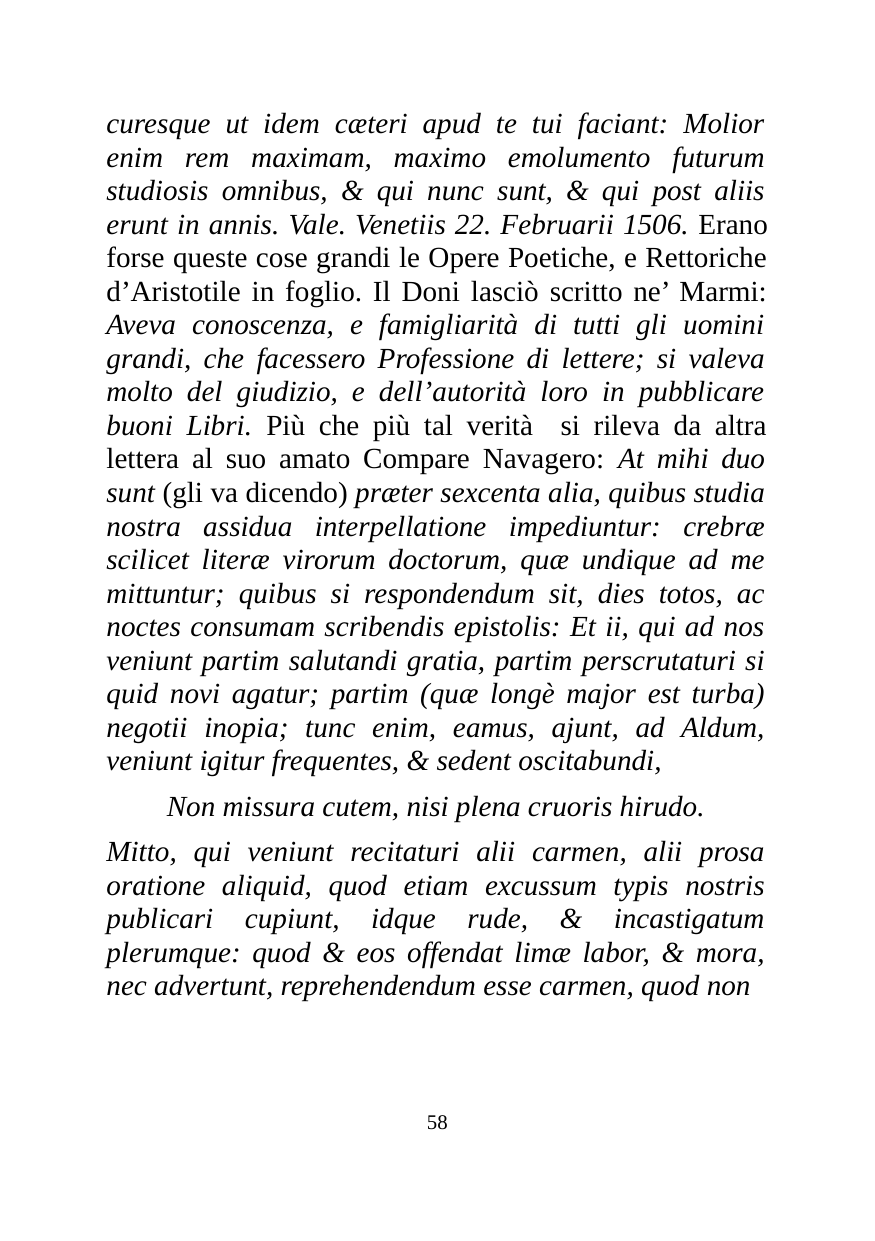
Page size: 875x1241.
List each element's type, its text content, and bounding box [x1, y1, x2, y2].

text curesque ut idem cæteri apud te tui faciant: Molior enim rem maximam, maximo emolumento futurum studiosis omnibus, & qui nunc sunt, & qui post aliis erunt in annis. Vale. Venetiis 22. Februarii 1506. Erano forse queste cose grandi le Opere Poetiche, e Rettoriche d’Aristotile in foglio. Il Doni lasciò scritto ne’ Marmi: Aveva conoscenza, e famigliarità di tutti gli uomini grandi, che facessero Professione di lettere; si valeva molto del giudizio, e dell’autorità loro in pubblicare buoni Libri. Più che più tal verità si rileva da altra lettera al suo amato Compare Navagero: At mihi duo sunt (gli va dicendo) præter sexcenta alia, quibus studia nostra assidua interpellatione impediuntur: crebræ scilicet literæ virorum doctorum, quæ undique ad me mittuntur; quibus si respondendum sit, dies totos, ac noctes consumam scribendis epistolis: Et ii, qui ad nos veniunt partim salutandi gratia, partim perscrutaturi si quid novi agatur; partim (quæ longè major est turba) negotii inopia; tunc enim, eamus, ajunt, ad Aldum, veniunt igitur frequentes, & sedent oscitabundi, [106, 106, 768, 777]
text Mitto, qui veniunt recitaturi alii carmen, alii prosa oratione aliquid, quod etiam excussum typis nostris publicari cupiunt, idque rude, & incastigatum plerumque: quod & eos offendat limæ labor, & mora, nec advertunt, reprehendendum esse carmen, quod non [106, 834, 768, 1002]
text Non missura cutem, nisi plena cruoris hirudo. [106, 789, 768, 822]
